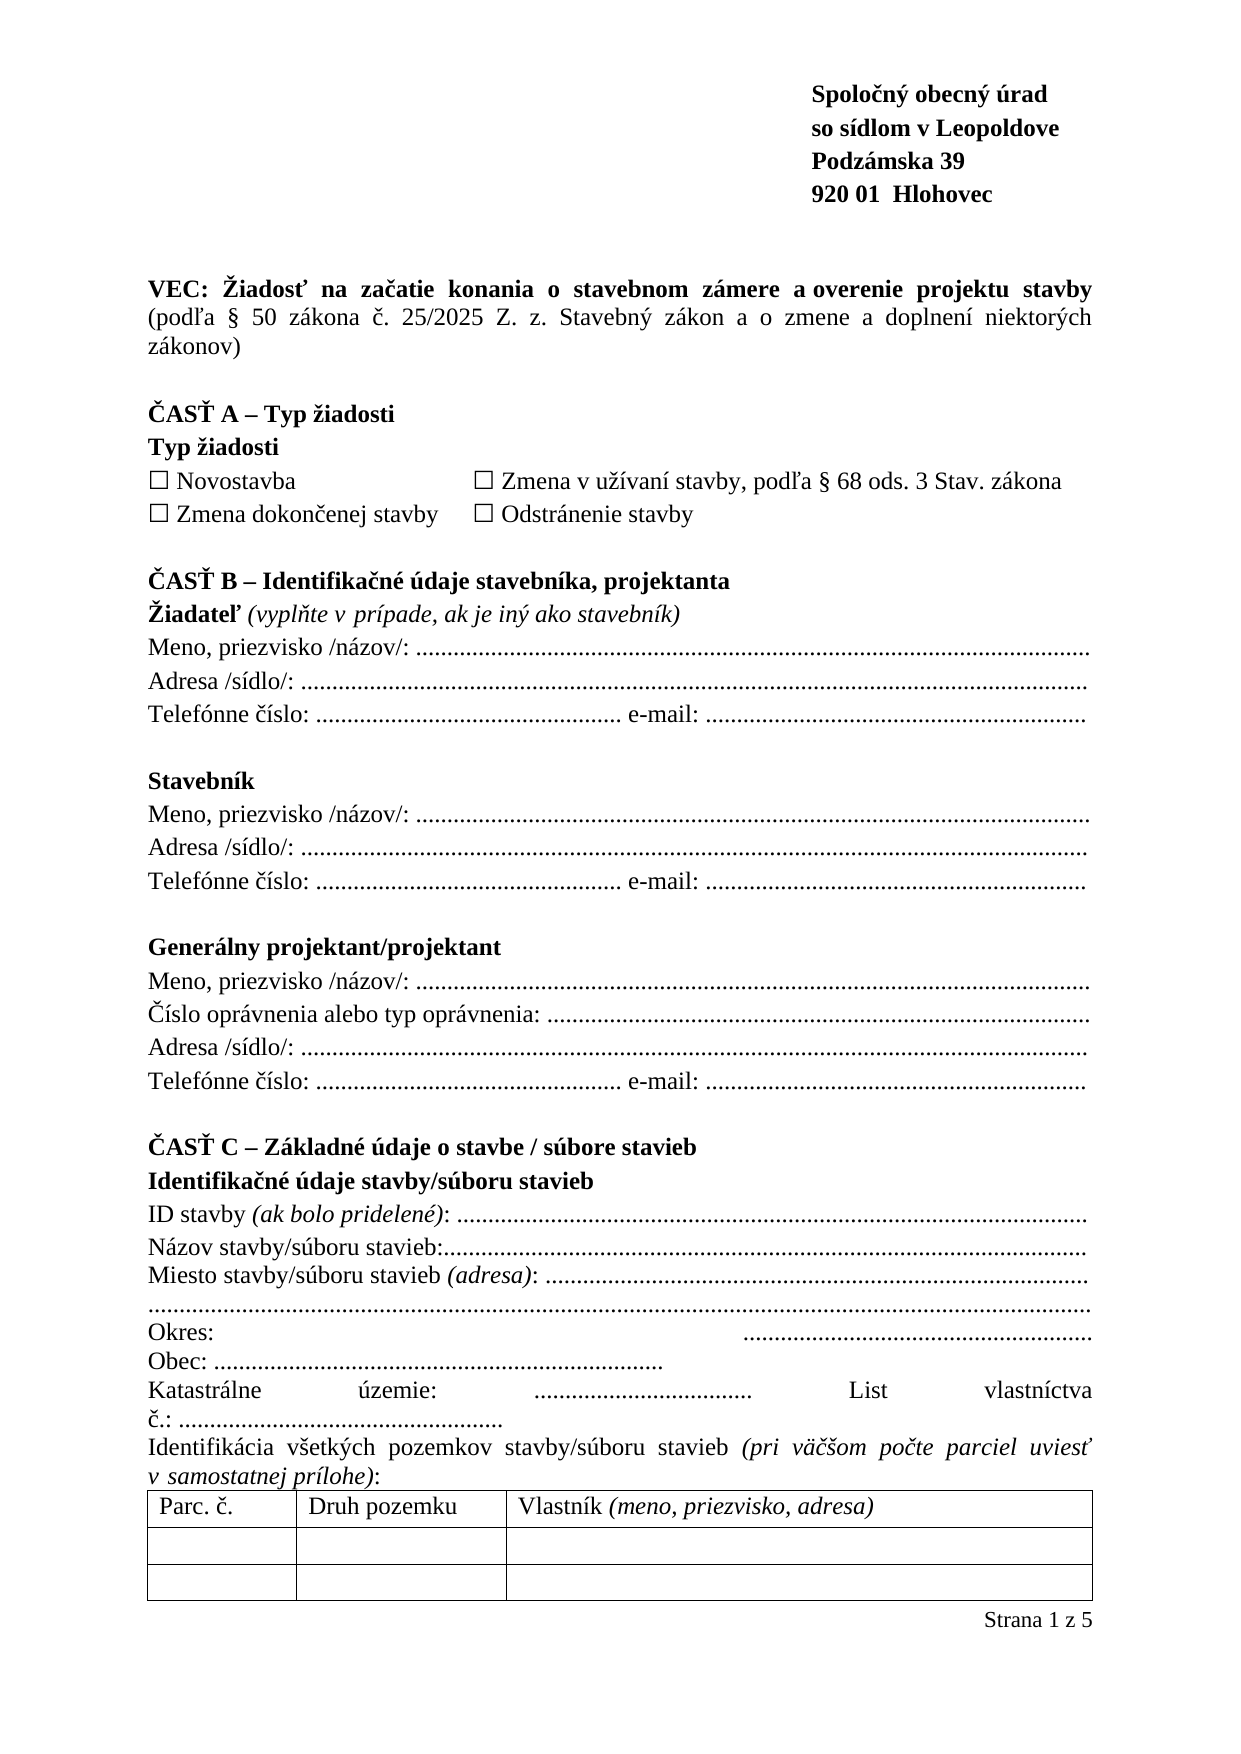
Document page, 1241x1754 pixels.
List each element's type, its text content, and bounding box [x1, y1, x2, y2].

text Telefónne číslo: ................................................. e-mail: ............................................................. [148, 872, 1093, 893]
text Meno, priezvisko /názov/: ............................................................................................................ [148, 806, 1093, 827]
table_cell [507, 1528, 1092, 1563]
table_header Vlastník (meno, priezvisko, adresa) [507, 1491, 1092, 1527]
subtitle ČASŤ C – Základné údaje o stavbe / súbore stavieb [148, 1139, 1093, 1160]
text Telefónne číslo: ................................................. e-mail: ............................................................. [148, 706, 1093, 727]
text so sídlom v Leopoldove [738, 119, 1093, 140]
text Žiadateľ (vyplňte v prípade, ak je iný ako stavebník) [148, 606, 253, 627]
text Názov stavby/súboru stavieb:....................................................................................................... [148, 1239, 1093, 1260]
table_header Druh pozemku [297, 1491, 506, 1527]
text Stavebník [148, 772, 1093, 793]
text Meno, priezvisko /názov/: ............................................................................................................ [148, 639, 1093, 660]
text Okres: ........................................................ Obec: ........................................................................ [148, 1317, 1093, 1375]
text Podzámska 39 [811, 153, 1093, 174]
table_cell [148, 1528, 296, 1563]
text Typ žiadosti [148, 439, 1093, 460]
subtitle ČASŤ B – Identifikačné údaje stavebníka, projektanta [148, 572, 1093, 593]
subtitle ČASŤ A – Typ žiadosti [148, 406, 1093, 427]
text Miesto stavby/súboru stavieb (adresa): .............................................................................................................................................................................................................................................. [148, 1260, 1093, 1317]
table_cell [148, 1565, 296, 1600]
table_cell [297, 1565, 506, 1600]
text 920 01 Hlohovec [738, 186, 1093, 207]
text ☐ Novostavba ☐ Zmena v užívaní stavby, podľa § 68 ods. 3 Stav. zákona [148, 472, 1093, 493]
text Identifikačné údaje stavby/súboru stavieb [148, 1172, 1093, 1193]
text Adresa /sídlo/: .............................................................................................................................. [148, 672, 1093, 693]
text Katastrálne územie: ................................... List vlastníctva č.: .................................................... [148, 1375, 1093, 1432]
text Meno, priezvisko /názov/: ............................................................................................................ [148, 972, 1093, 993]
table_header Parc. č. [148, 1491, 296, 1527]
text Telefónne číslo: ................................................. e-mail: ............................................................. [148, 1072, 1093, 1093]
subtitle VEC: Žiadosť na začatie konania o stavebnom zámere a overenie projektu stavby (podľa § 50 zákona č. 25/2025 Z. z. Stavebný zákon a o zmene a doplnení niektorých zákonov) [148, 274, 1093, 360]
text Adresa /sídlo/: .............................................................................................................................. [148, 1039, 1093, 1060]
text Spoločný obecný úrad [738, 86, 1093, 107]
text Číslo oprávnenia alebo typ oprávnenia: ....................................................................................... [148, 1006, 1093, 1027]
text Žiadateľ (vyplňte v prípade, ak je iný ako stavebník) [250, 606, 1093, 627]
text Adresa /sídlo/: .............................................................................................................................. [148, 839, 1093, 860]
text ☐ Zmena dokončenej stavby ☐ Odstránenie stavby [148, 506, 1093, 527]
text Identifikácia všetkých pozemkov stavby/súboru stavieb (pri väčšom počte parciel uviesť v samostatnej prílohe): [148, 1432, 1093, 1490]
text Generálny projektant/projektant [148, 939, 1093, 960]
table_cell [507, 1565, 1092, 1600]
table_cell [297, 1528, 506, 1563]
text ID stavby (ak bolo pridelené): ..................................................................................................... [255, 1206, 1093, 1227]
